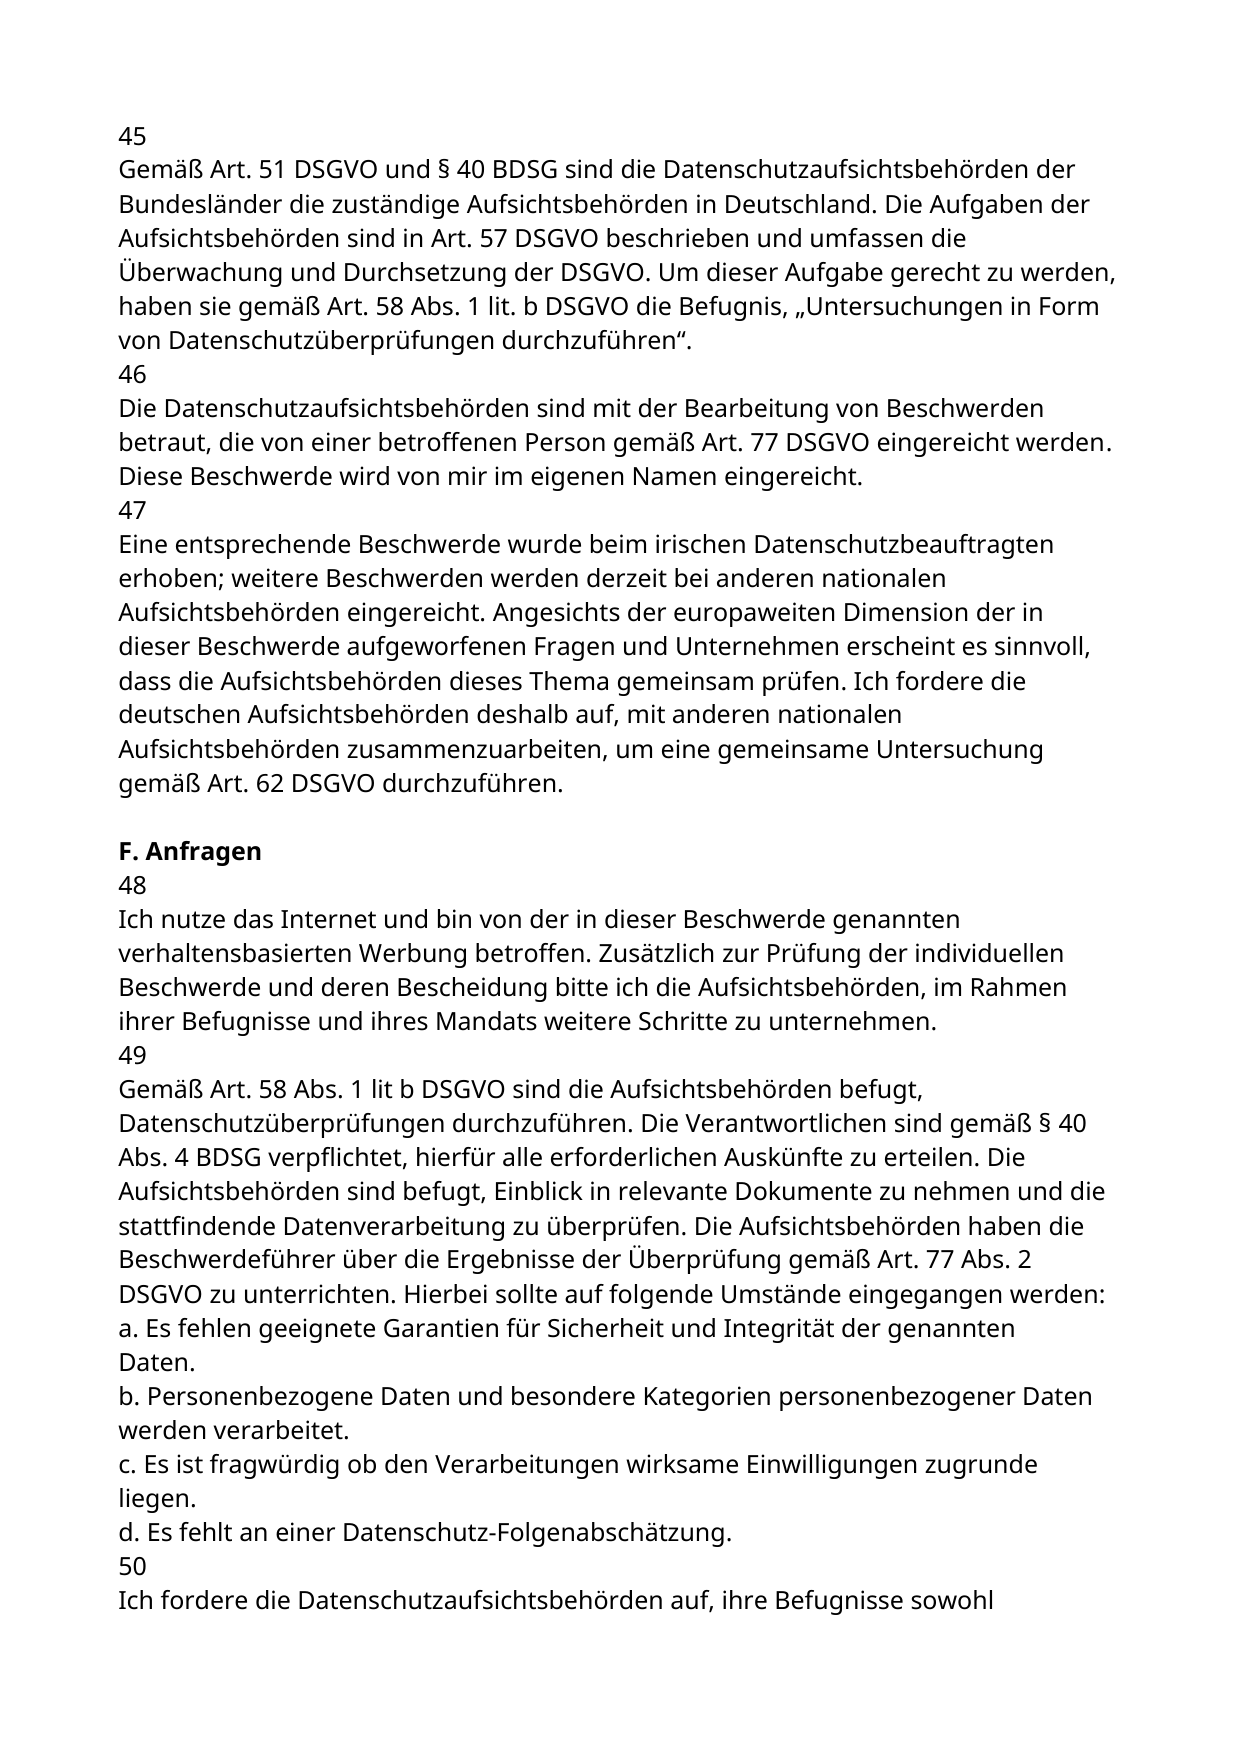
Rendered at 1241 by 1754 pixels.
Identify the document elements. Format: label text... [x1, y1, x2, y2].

text a. Es fehlen geeignete Garantien für Sicherheit und Integrität der genannten [118, 1310, 1122, 1344]
text 47 [118, 493, 1122, 527]
text d. Es fehlt an einer Datenschutz-Folgenabschätzung. [118, 1515, 1122, 1549]
text 45 [118, 118, 1122, 152]
text Ich nutze das Internet und bin von der in dieser Beschwerde genannten verhaltensbasierten Werbung betroffen. Zusätzlich zur Prüfung der individuellen Beschwerde und deren Bescheidung bitte ich die Aufsichtsbehörden, im Rahmen ihrer Befugnisse und ihres Mandats weitere Schritte zu unternehmen. [118, 902, 1122, 1038]
text 49 [118, 1038, 1122, 1072]
text c. Es ist fragwürdig ob den Verarbeitungen wirksame Einwilligungen zugrunde liegen. [118, 1447, 1122, 1515]
text F. Anfragen [118, 833, 1122, 867]
text Gemäß Art. 58 Abs. 1 lit b DSGVO sind die Aufsichtsbehörden befugt, Datenschutzüberprüfungen durchzuführen. Die Verantwortlichen sind gemäß § 40 Abs. 4 BDSG verpflichtet, hierfür alle erforderlichen Auskünfte zu erteilen. Die Aufsichtsbehörden sind befugt, Einblick in relevante Dokumente zu nehmen und die stattfindende Datenverarbeitung zu überprüfen. Die Aufsichtsbehörden haben die Beschwerdeführer über die Ergebnisse der Überprüfung gemäß Art. 77 Abs. 2 DSGVO zu unterrichten. Hierbei sollte auf folgende Umstände eingegangen werden: [118, 1072, 1122, 1310]
text Eine entsprechende Beschwerde wurde beim irischen Datenschutzbeauftragten erhoben; weitere Beschwerden werden derzeit bei anderen nationalen Aufsichtsbehörden eingereicht. Angesichts der europaweiten Dimension der in dieser Beschwerde aufgeworfenen Fragen und Unternehmen erscheint es sinnvoll, dass die Aufsichtsbehörden dieses Thema gemeinsam prüfen. Ich fordere die deutschen Aufsichtsbehörden deshalb auf, mit anderen nationalen Aufsichtsbehörden zusammenzuarbeiten, um eine gemeinsame Untersuchung gemäß Art. 62 DSGVO durchzuführen. [118, 527, 1122, 799]
text 48 [118, 867, 1122, 902]
text 46 [118, 357, 1122, 391]
text Gemäß Art. 51 DSGVO und § 40 BDSG sind die Datenschutzaufsichtsbehörden der Bundesländer die zuständige Aufsichtsbehörden in Deutschland. Die Aufgaben der Aufsichtsbehörden sind in Art. 57 DSGVO beschrieben und umfassen die Überwachung und Durchsetzung der DSGVO. Um dieser Aufgabe gerecht zu werden, haben sie gemäß Art. 58 Abs. 1 lit. b DSGVO die Befugnis, „Untersuchungen in Form von Datenschutzüberprüfungen durchzuführen“. [118, 152, 1122, 357]
text Ich fordere die Datenschutzaufsichtsbehörden auf, ihre Befugnisse sowohl [118, 1583, 1122, 1617]
text b. Personenbezogene Daten und besondere Kategorien personenbezogener Daten werden verarbeitet. [118, 1378, 1122, 1447]
text Die Datenschutzaufsichtsbehörden sind mit der Bearbeitung von Beschwerden betraut, die von einer betroffenen Person gemäß Art. 77 DSGVO eingereicht werden. Diese Beschwerde wird von mir im eigenen Namen eingereicht. [118, 391, 1122, 493]
text Daten. [118, 1344, 1122, 1378]
text 50 [118, 1549, 1122, 1583]
